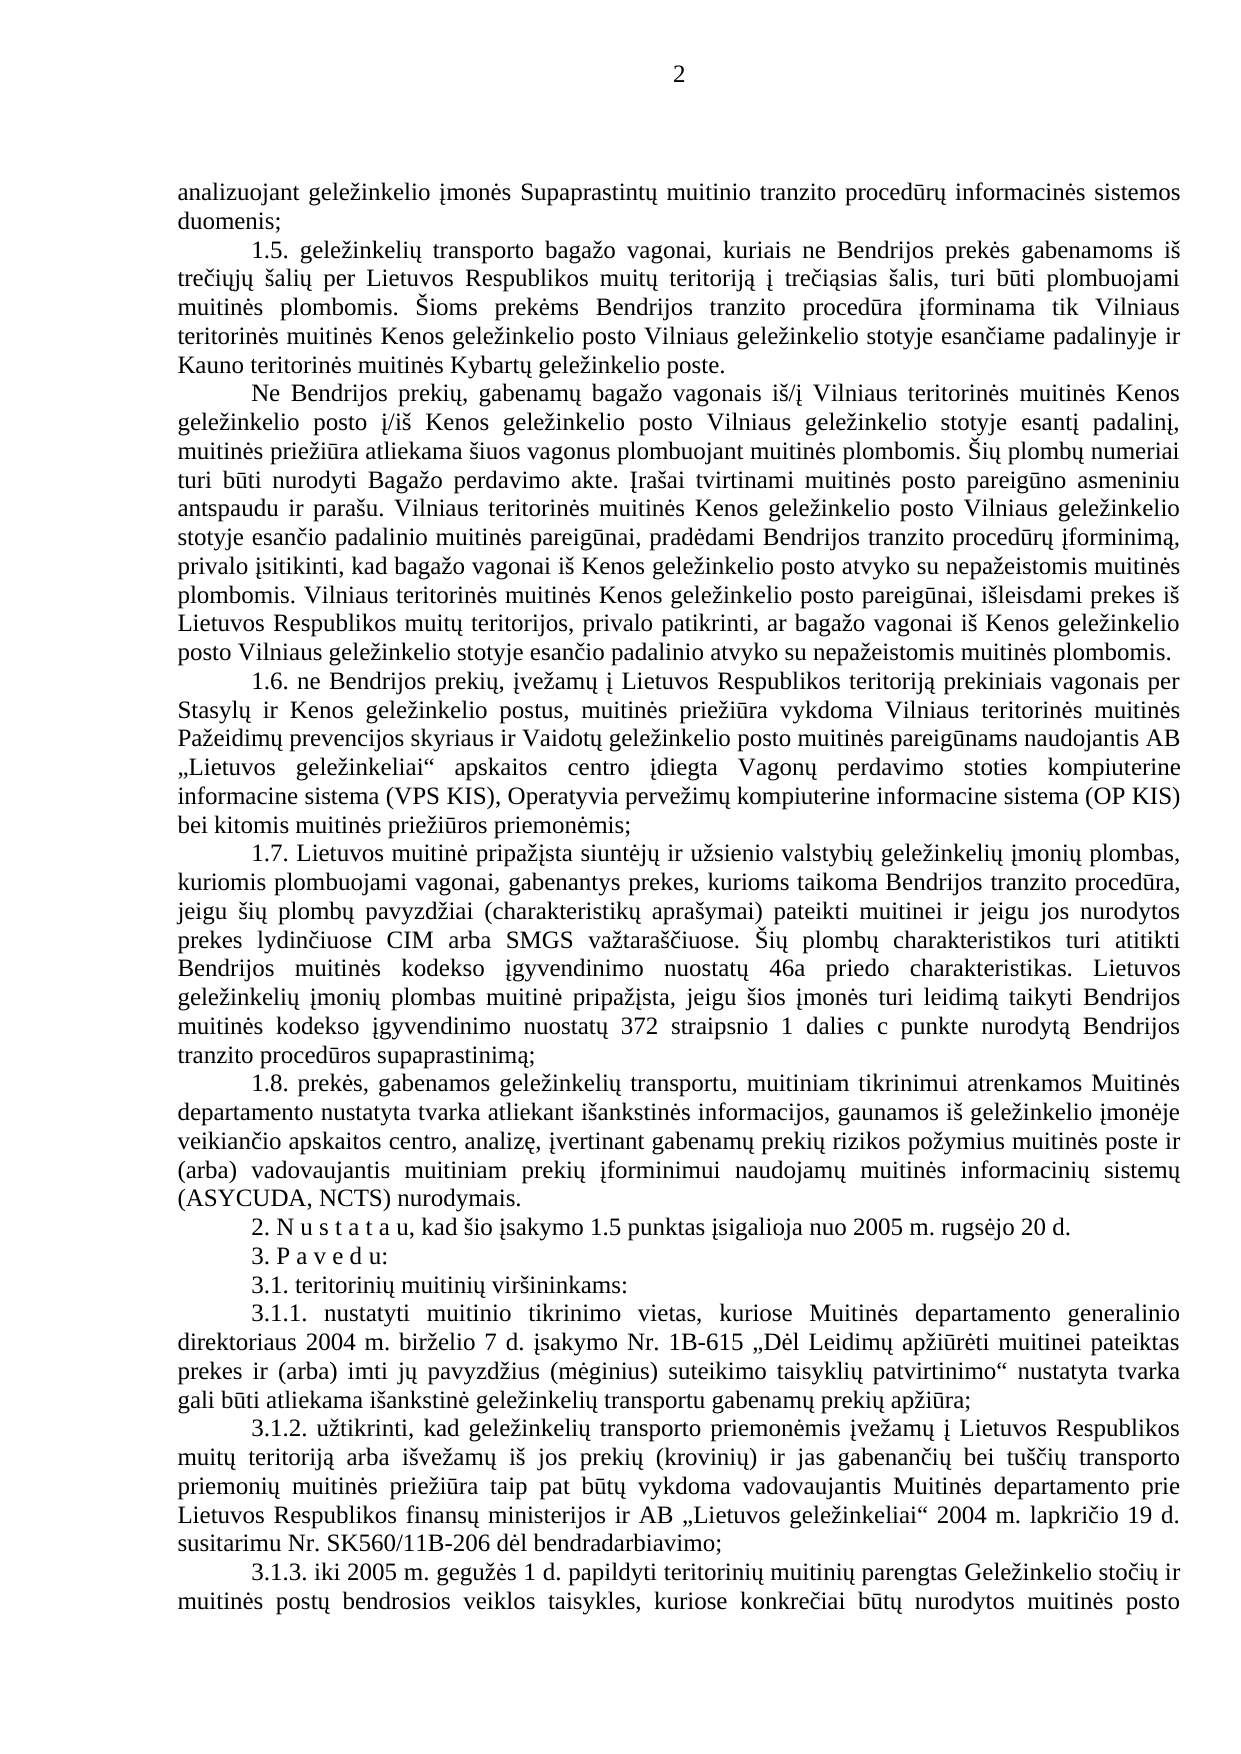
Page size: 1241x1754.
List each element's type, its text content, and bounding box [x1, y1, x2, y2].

text 3.1. teritorinių muitinių viršininkams: [177, 1270, 1181, 1298]
text 3. Pavedu: [177, 1241, 1181, 1270]
text 1.5. geležinkelių transporto bagažo vagonai, kuriais ne Bendrijos prekės gabenamoms iš trečiųjų šalių per Lietuvos Respublikos muitų teritoriją į trečiąsias šalis, turi būti plombuojami muitinės plombomis. Šioms prekėms Bendrijos tranzito procedūra įforminama tik Vilniaus teritorinės muitinės Kenos geležinkelio posto Vilniaus geležinkelio stotyje esančiame padalinyje ir Kauno teritorinės muitinės Kybartų geležinkelio poste. [177, 235, 1181, 378]
text 1.7. Lietuvos muitinė pripažįsta siuntėjų ir užsienio valstybių geležinkelių įmonių plombas, kuriomis plombuojami vagonai, gabenantys prekes, kurioms taikoma Bendrijos tranzito procedūra, jeigu šių plombų pavyzdžiai (charakteristikų aprašymai) pateikti muitinei ir jeigu jos nurodytos prekes lydinčiuose CIM arba SMGS važtaraščiuose. Šių plombų charakteristikos turi atitikti Bendrijos muitinės kodekso įgyvendinimo nuostatų 46a priedo charakteristikas. Lietuvos geležinkelių įmonių plombas muitinė pripažįsta, jeigu šios įmonės turi leidimą taikyti Bendrijos muitinės kodekso įgyvendinimo nuostatų 372 straipsnio 1 dalies c punkte nurodytą Bendrijos tranzito procedūros supaprastinimą; [177, 838, 1181, 1068]
text analizuojant geležinkelio įmonės Supaprastintų muitinio tranzito procedūrų informacinės sistemos duomenis; [177, 177, 1181, 235]
text 1.6. ne Bendrijos prekių, įvežamų į Lietuvos Respublikos teritoriją prekiniais vagonais per Stasylų ir Kenos geležinkelio postus, muitinės priežiūra vykdoma Vilniaus teritorinės muitinės Pažeidimų prevencijos skyriaus ir Vaidotų geležinkelio posto muitinės pareigūnams naudojantis AB „Lietuvos geležinkeliai“ apskaitos centro įdiegta Vagonų perdavimo stoties kompiuterine informacine sistema (VPS KIS), Operatyvia pervežimų kompiuterine informacine sistema (OP KIS) bei kitomis muitinės priežiūros priemonėmis; [177, 666, 1181, 838]
text 1.8. prekės, gabenamos geležinkelių transportu, muitiniam tikrinimui atrenkamos Muitinės departamento nustatyta tvarka atliekant išankstinės informacijos, gaunamos iš geležinkelio įmonėje veikiančio apskaitos centro, analizę, įvertinant gabenamų prekių rizikos požymius muitinės poste ir (arba) vadovaujantis muitiniam prekių įforminimui naudojamų muitinės informacinių sistemų (ASYCUDA, NCTS) nurodymais. [177, 1068, 1181, 1212]
text 3.1.2. užtikrinti, kad geležinkelių transporto priemonėmis įvežamų į Lietuvos Respublikos muitų teritoriją arba išvežamų iš jos prekių (krovinių) ir jas gabenančių bei tuščių transporto priemonių muitinės priežiūra taip pat būtų vykdoma vadovaujantis Muitinės departamento prie Lietuvos Respublikos finansų ministerijos ir AB „Lietuvos geležinkeliai“ 2004 m. lapkričio 19 d. susitarimu Nr. SK560/11B-206 dėl bendradarbiavimo; [177, 1413, 1181, 1557]
text 2. Nustatau, kad šio įsakymo 1.5 punktas įsigalioja nuo 2005 m. rugsėjo 20 d. [177, 1212, 1181, 1241]
text Ne Bendrijos prekių, gabenamų bagažo vagonais iš/į Vilniaus teritorinės muitinės Kenos geležinkelio posto į/iš Kenos geležinkelio posto Vilniaus geležinkelio stotyje esantį padalinį, muitinės priežiūra atliekama šiuos vagonus plombuojant muitinės plombomis. Šių plombų numeriai turi būti nurodyti Bagažo perdavimo akte. Įrašai tvirtinami muitinės posto pareigūno asmeniniu antspaudu ir parašu. Vilniaus teritorinės muitinės Kenos geležinkelio posto Vilniaus geležinkelio stotyje esančio padalinio muitinės pareigūnai, pradėdami Bendrijos tranzito procedūrų įforminimą, privalo įsitikinti, kad bagažo vagonai iš Kenos geležinkelio posto atvyko su nepažeistomis muitinės plombomis. Vilniaus teritorinės muitinės Kenos geležinkelio posto pareigūnai, išleisdami prekes iš Lietuvos Respublikos muitų teritorijos, privalo patikrinti, ar bagažo vagonai iš Kenos geležinkelio posto Vilniaus geležinkelio stotyje esančio padalinio atvyko su nepažeistomis muitinės plombomis. [177, 378, 1181, 666]
text 3.1.1. nustatyti muitinio tikrinimo vietas, kuriose Muitinės departamento generalinio direktoriaus 2004 m. birželio 7 d. įsakymo Nr. 1B-615 „Dėl Leidimų apžiūrėti muitinei pateiktas prekes ir (arba) imti jų pavyzdžius (mėginius) suteikimo taisyklių patvirtinimo“ nustatyta tvarka gali būti atliekama išankstinė geležinkelių transportu gabenamų prekių apžiūra; [177, 1298, 1181, 1413]
text 3.1.3. iki 2005 m. gegužės 1 d. papildyti teritorinių muitinių parengtas Geležinkelio stočių ir muitinės postų bendrosios veiklos taisykles, kuriose konkrečiai būtų nurodytos muitinės posto [177, 1557, 1181, 1615]
